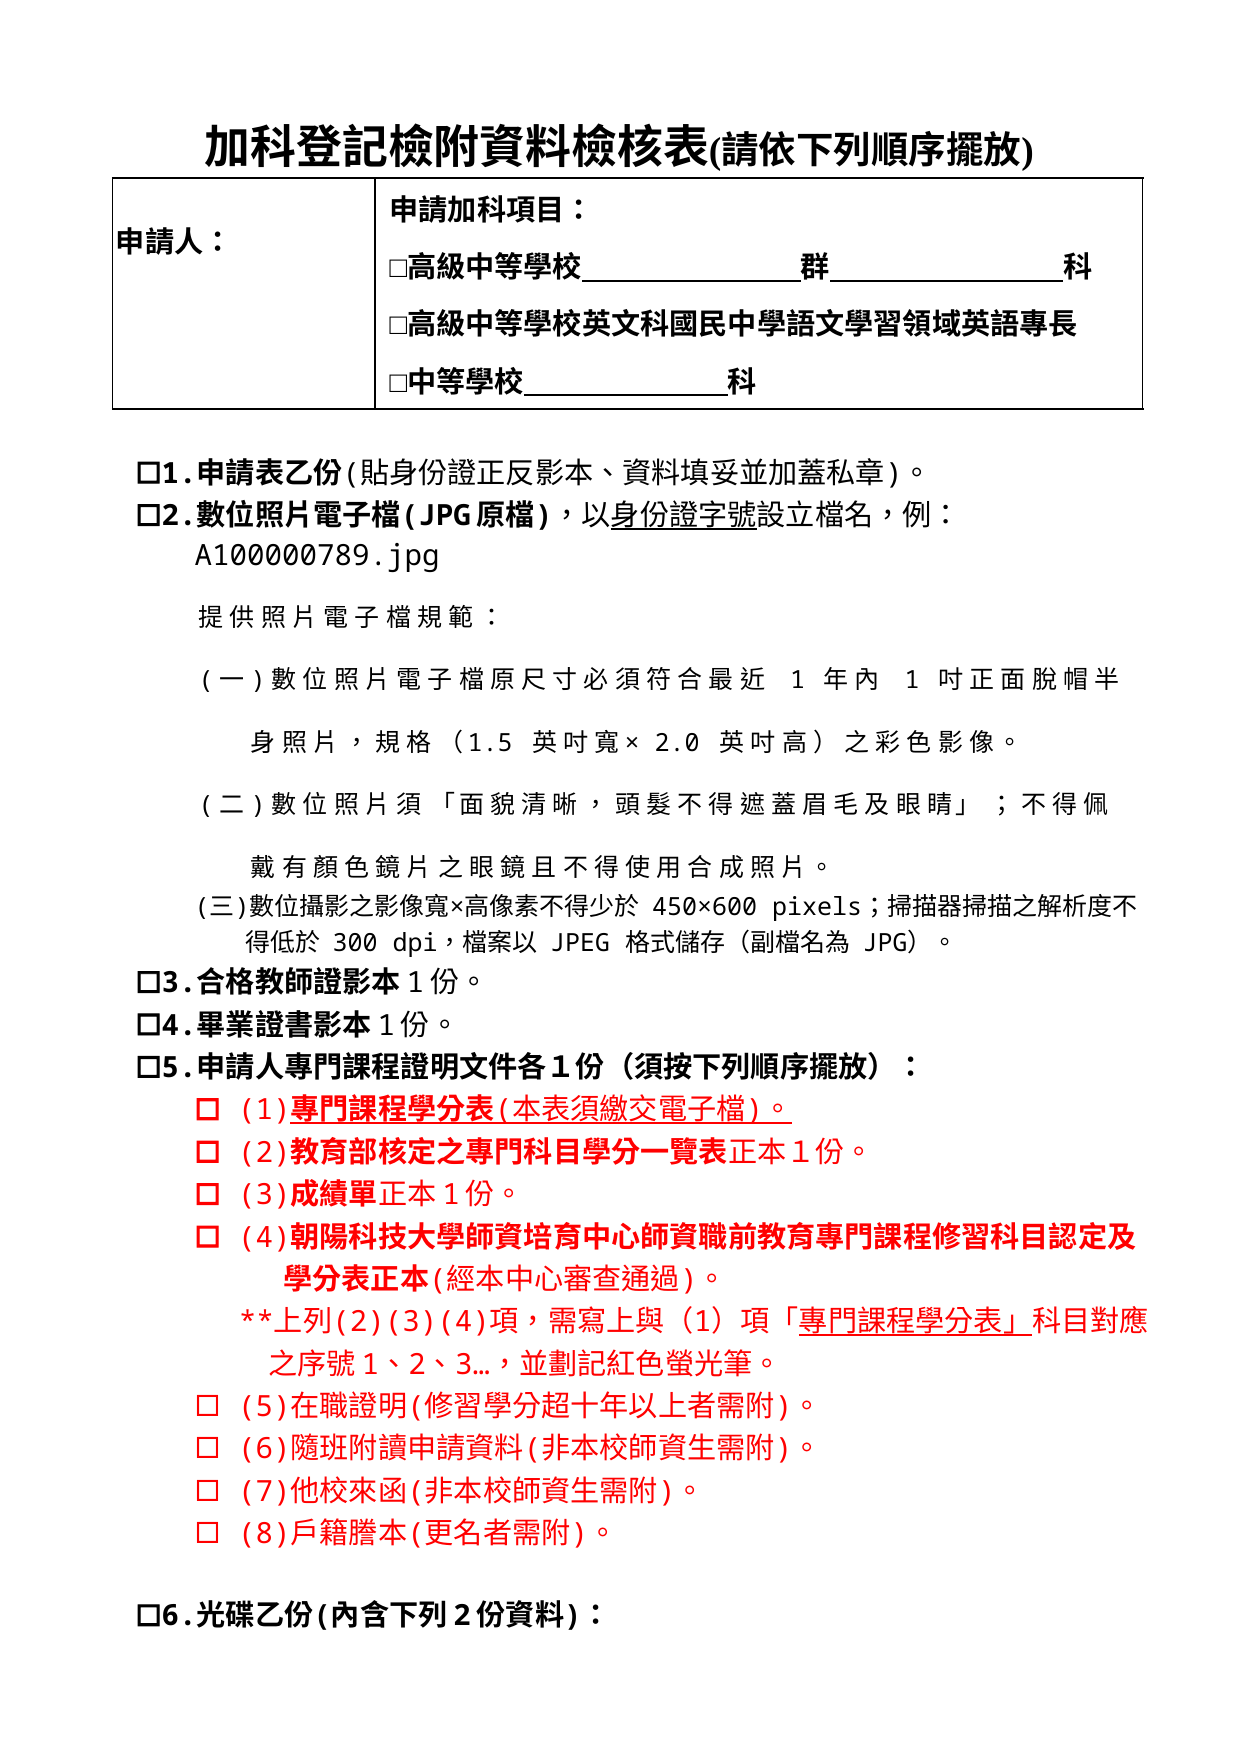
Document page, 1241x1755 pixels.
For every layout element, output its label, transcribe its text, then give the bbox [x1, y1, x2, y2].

text (三)數位攝影之影像寬×高像素不得少於 450×600 pixels；掃描器掃描之解析度不得低於 300 dpi，檔案以 JPEG 格式儲存（副檔名為 JPG）。 [194, 886, 1147, 959]
text  (7)他校來函(非本校師資生需附)。 [194, 1467, 1164, 1510]
text (二)數位照片須「面貌清晰，頭髮不得遮蓋眉毛及眼睛」；不得佩戴有顏色鏡片之眼鏡且不得使用合成照片。 [194, 761, 1138, 886]
text  (4)朝陽科技大學師資培育中心師資職前教育專門課程修習科目認定及學分表正本(經本中心審查通過)。 [194, 1213, 1164, 1298]
text  (1)專門課程學分表(本表須繳交電子檔)。 [194, 1086, 1164, 1128]
table_header 申請人： [113, 179, 374, 408]
text 加科登記檢附資料檢核表(請依下列順序擺放) [91, 111, 1147, 177]
text  (8)戶籍謄本(更名者需附)。 [194, 1510, 1164, 1552]
text 2.數位照片電子檔(JPG原檔)，以身份證字號設立檔名，例：A100000789.jpg [135, 492, 1147, 574]
text  (6)隨班附讀申請資料(非本校師資生需附)。 [194, 1425, 1164, 1467]
text 3.合格教師證影本1份。 [135, 959, 1091, 1001]
text 4.畢業證書影本1份。 [135, 1001, 1091, 1043]
text  (5)在職證明(修習學分超十年以上者需附)。 [194, 1383, 1164, 1425]
text **上列(2)(3)(4)項，需寫上與（1）項「專門課程學分表」科目對應之序號1、2、3…，並劃記紅色螢光筆。 [239, 1298, 1164, 1383]
text 提供照片電子檔規範： [194, 574, 1138, 636]
text 5.申請人專門課程證明文件各１份（須按下列順序擺放）： [135, 1043, 1164, 1086]
text 6.光碟乙份(內含下列2份資料)： [135, 1592, 1161, 1634]
text 1.申請表乙份(貼身份證正反影本、資料填妥並加蓋私章)。 [135, 449, 1147, 492]
table_header 申請加科項目： □高級中等學校 群 科 □高級中等學校英文科國民中學語文學習領域英語專長 □中等學校 科 [376, 179, 1142, 408]
text (一)數位照片電子檔原尺寸必須符合最近 1 年內 1 吋正面脫帽半身照片，規格（1.5 英吋寬× 2.0 英吋高）之彩色影像。 [194, 636, 1138, 761]
text  (3)成績單正本1份。 [194, 1171, 1164, 1213]
text  (2)教育部核定之專門科目學分一覽表正本１份。 [194, 1128, 1164, 1171]
